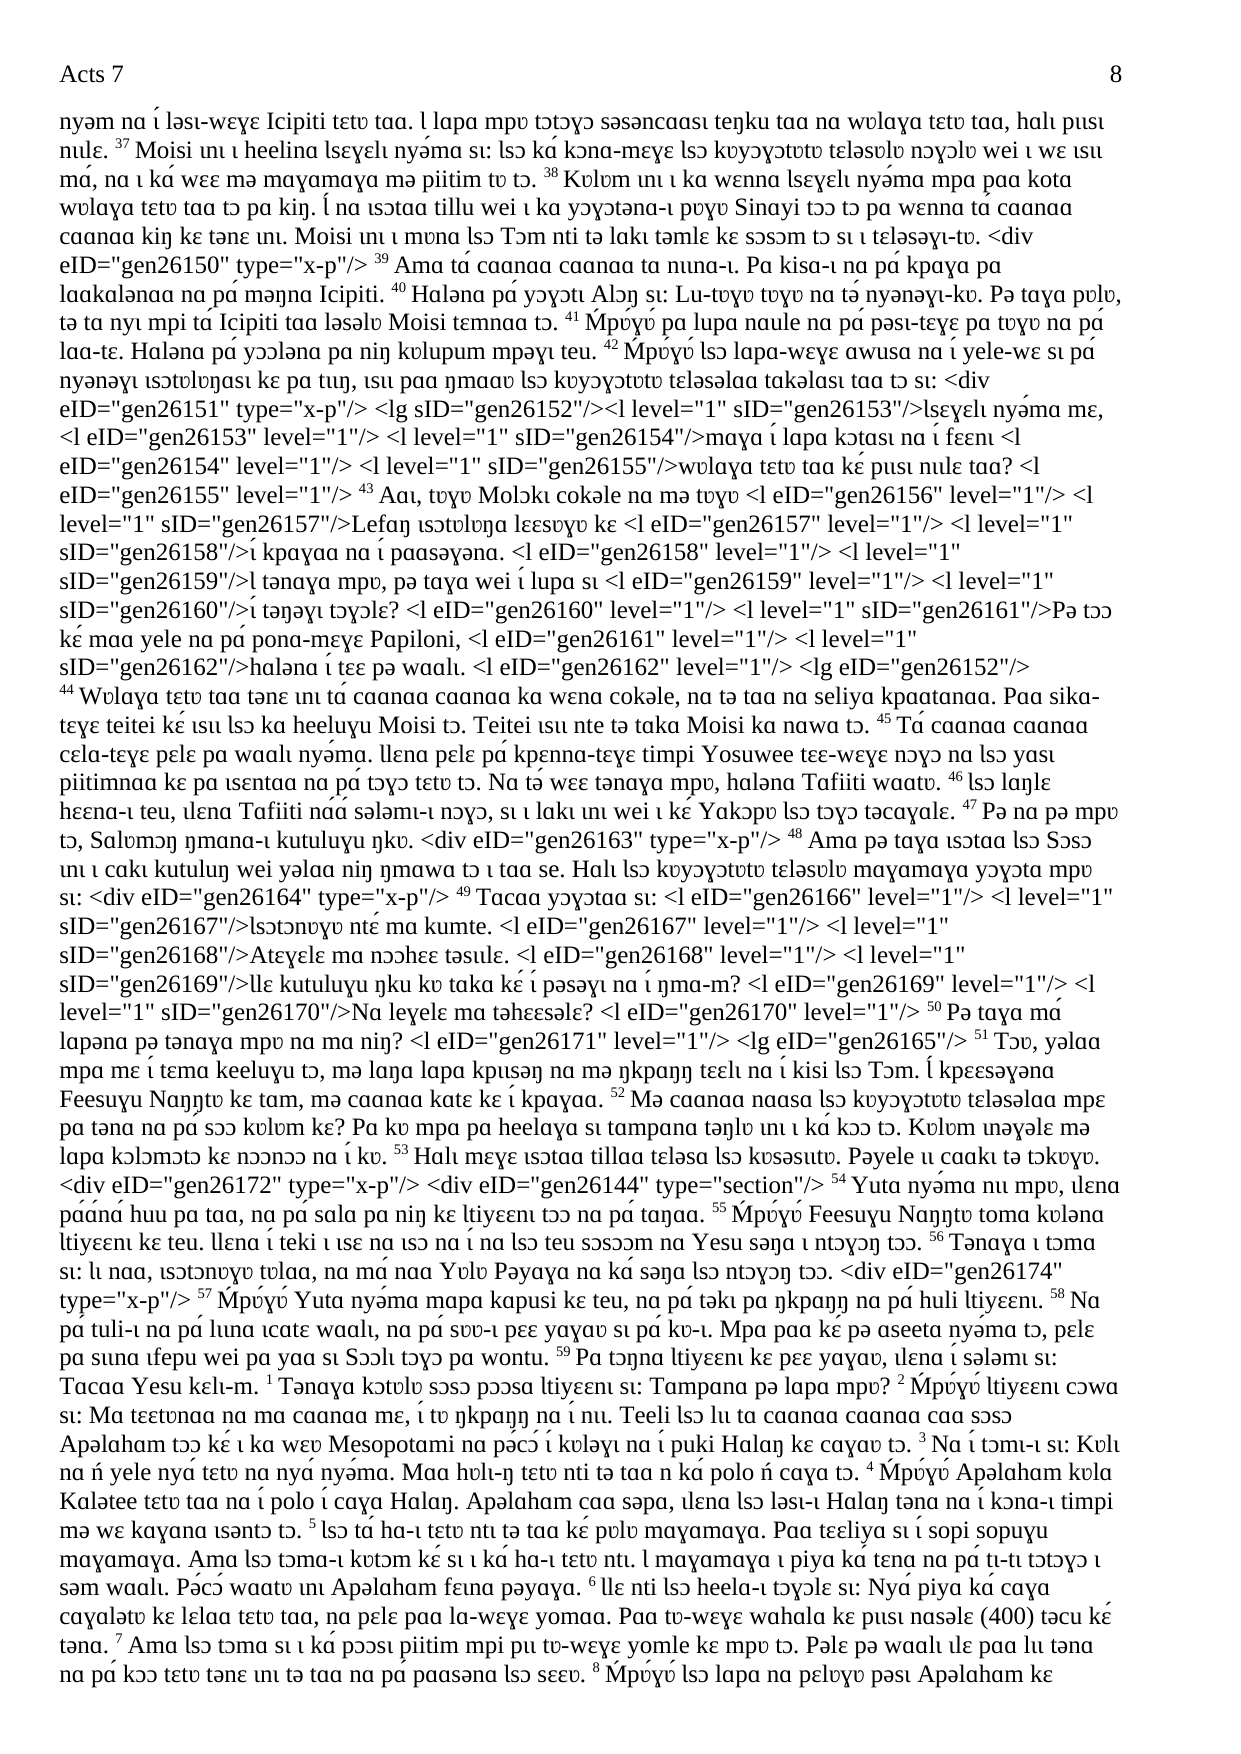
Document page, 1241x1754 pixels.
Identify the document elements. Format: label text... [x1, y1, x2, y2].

text nyǝm nɑ ɩ́ lǝsɩ-wɛɣɛ Icipiti tɛtʋ tɑɑ. Ɩ lɑpɑ mpʋ tɔtɔɣɔ sǝsǝncɑɑsɩ teŋku tɑɑ nɑ wʋlɑɣɑ tɛtʋ tɑɑ, hɑlɩ pɩɩsɩ nɩɩlɛ. 37 Moisi ɩnɩ ɩ heelinɑ Ɩsɛɣɛlɩ nyǝ́mɑ sɩ: Ɩsɔ kɑ́ kɔnɑ-mɛɣɛ Ɩsɔ kʋyɔɣɔtʋtʋ tɛlǝsʋlʋ nɔɣɔlʋ wei ɩ wɛ ɩsɩɩ mɑ́, nɑ ɩ kɑ́ wɛɛ mǝ mɑɣɑmɑɣɑ mǝ piitim tʋ tɔ. 38 Kʋlʋm ɩnɩ ɩ kɑ wɛnnɑ Ɩsɛɣɛlɩ nyǝ́mɑ mpɑ pɑɑ kotɑ wʋlɑɣɑ tɛtʋ tɑɑ tɔ pɑ kiŋ. Ɩ́ nɑ ɩsɔtɑɑ tillu wei ɩ kɑ yɔɣɔtǝnɑ-ɩ pʋɣʋ Sinɑyi tɔɔ tɔ pɑ wɛnnɑ tɑ́ cɑɑnɑɑ cɑɑnɑɑ kiŋ kɛ tǝnɛ ɩnɩ. Moisi ɩnɩ ɩ mʋnɑ Ɩsɔ Tɔm nti tǝ lɑkɩ tǝmlɛ kɛ sɔsɔm tɔ sɩ ɩ tɛlǝsǝɣɩ-tʋ. <div eID="gen26150" type="x-p"/> 39 Amɑ tɑ́ cɑɑnɑɑ cɑɑnɑɑ tɑ nɩɩnɑ-ɩ. Pɑ kisɑ-ɩ nɑ pɑ́ kpɑɣɑ pɑ lɑɑkɑlǝnɑɑ nɑ pɑ́ mǝŋnɑ Icipiti. 40 Hɑlǝnɑ pɑ́ yɔɣɔtɩ Alɔŋ sɩ: Lu-tʋɣʋ tʋɣʋ nɑ tǝ́ nyǝnǝɣɩ-kʋ. Pǝ tɑɣɑ pʋlʋ, tǝ tɑ nyɩ mpi tɑ́ Icipiti tɑɑ lǝsǝlʋ Moisi tɛmnɑɑ tɔ. 41 Ḿpʋ́ɣʋ́ pɑ lupɑ nɑule nɑ pɑ́ pǝsɩ-tɛɣɛ pɑ tʋɣʋ nɑ pɑ́ lɑɑ-tɛ. Hɑlǝnɑ pɑ́ yɔɔlǝnɑ pɑ niŋ kʋlupum mpǝɣɩ teu. 42 Ḿpʋ́ɣʋ́ Ɩsɔ lɑpɑ-wɛɣɛ ɑwusɑ nɑ ɩ́ yele-wɛ sɩ pɑ́ nyǝnǝɣɩ ɩsɔtʋlʋŋɑsɩ kɛ pɑ tɩɩŋ, ɩsɩɩ pɑɑ ŋmɑɑʋ Ɩsɔ kʋyɔɣɔtʋtʋ tɛlǝsǝlɑɑ tɑkǝlɑsɩ tɑɑ tɔ sɩ: <div eID="gen26151" type="x-p"/> <lg sID="gen26152"/><l level="1" sID="gen26153"/>Ɩsɛɣɛlɩ nyǝ́mɑ mɛ, <l eID="gen26153" level="1"/> <l level="1" sID="gen26154"/>mɑɣɑ ɩ́ lɑpɑ kɔtɑsɩ nɑ ɩ́ fɛɛnɩ <l eID="gen26154" level="1"/> <l level="1" sID="gen26155"/>wʋlɑɣɑ tɛtʋ tɑɑ kɛ́ pɩɩsɩ nɩɩlɛ tɑɑ? <l eID="gen26155" level="1"/> 43 Aɑɩ, tʋɣʋ Molɔkɩ cokǝle nɑ mǝ tʋɣʋ <l eID="gen26156" level="1"/> <l level="1" sID="gen26157"/>Lefɑŋ ɩsɔtʋlʋŋɑ lɛɛsʋɣʋ kɛ <l eID="gen26157" level="1"/> <l level="1" sID="gen26158"/>ɩ́ kpɑɣɑɑ nɑ ɩ́ pɑɑsǝɣǝnɑ. <l eID="gen26158" level="1"/> <l level="1" sID="gen26159"/>Ɩ tǝnɑɣɑ mpʋ, pǝ tɑɣɑ wei ɩ́ lupɑ sɩ <l eID="gen26159" level="1"/> <l level="1" sID="gen26160"/>ɩ́ tǝŋǝɣɩ tɔɣɔlɛ? <l eID="gen26160" level="1"/> <l level="1" sID="gen26161"/>Pǝ tɔɔ kɛ́ mɑɑ yele nɑ pɑ́ ponɑ-mɛɣɛ Pɑpiloni, <l eID="gen26161" level="1"/> <l level="1" sID="gen26162"/>hɑlǝnɑ ɩ́ tɛɛ pǝ wɑɑlɩ. <l eID="gen26162" level="1"/> <lg eID="gen26152"/> 44 Wʋlɑɣɑ tɛtʋ tɑɑ tǝnɛ ɩnɩ tɑ́ cɑɑnɑɑ cɑɑnɑɑ kɑ wɛnɑ cokǝle, nɑ tǝ tɑɑ nɑ seliyɑ kpɑɑtɑnɑɑ. Pɑɑ sikɑ-tɛɣɛ teitei kɛ́ ɩsɩɩ Ɩsɔ kɑ heeluɣu Moisi tɔ. Teitei ɩsɩɩ nte tǝ tɑkɑ Moisi kɑ nɑwɑ tɔ. 45 Tɑ́ cɑɑnɑɑ cɑɑnɑɑ cɛlɑ-tɛɣɛ pɛlɛ pɑ wɑɑlɩ nyǝ́mɑ. Ɩlɛnɑ pɛlɛ pɑ́ kpɛnnɑ-tɛɣɛ timpi Yosuwee tɛɛ-wɛɣɛ nɔɣɔ nɑ Ɩsɔ yɑsɩ piitimnɑɑ kɛ pɑ ɩsɛntɑɑ nɑ pɑ́ tɔɣɔ tɛtʋ tɔ. Nɑ tǝ́ wɛɛ tǝnɑɣɑ mpʋ, hɑlǝnɑ Tɑfiiti wɑɑtʋ. 46 Ɩsɔ lɑŋlɛ hɛɛnɑ-ɩ teu, ɩlɛnɑ Tɑfiiti nɑ́ɑ́ sǝlǝmɩ-ɩ nɔɣɔ, sɩ ɩ lɑkɩ ɩnɩ wei ɩ kɛ́ Yɑkɔpʋ Ɩsɔ tɔɣɔ tǝcɑɣɑlɛ. 47 Pǝ nɑ pǝ mpʋ tɔ, Sɑlʋmɔŋ ŋmɑnɑ-ɩ kutuluɣu ŋkʋ. <div eID="gen26163" type="x-p"/> 48 Amɑ pǝ tɑɣɑ ɩsɔtɑɑ Ɩsɔ Sɔsɔ ɩnɩ ɩ cɑkɩ kutuluŋ wei yǝlɑɑ niŋ ŋmɑwɑ tɔ ɩ tɑɑ se. Hɑlɩ Ɩsɔ kʋyɔɣɔtʋtʋ tɛlǝsʋlʋ mɑɣɑmɑɣɑ yɔɣɔtɑ mpʋ sɩ: <div eID="gen26164" type="x-p"/> 49 Tɑcɑɑ yɔɣɔtɑɑ sɩ: <l eID="gen26166" level="1"/> <l level="1" sID="gen26167"/>Ɩsɔtɔnʋɣʋ ntɛ́ mɑ kumte. <l eID="gen26167" level="1"/> <l level="1" sID="gen26168"/>Atɛɣɛlɛ mɑ nɔɔhɛɛ tǝsɩɩlɛ. <l eID="gen26168" level="1"/> <l level="1" sID="gen26169"/>Ɩlɛ kutuluɣu ŋku kʋ tɑkɑ kɛ́ ɩ́ pǝsǝɣɩ nɑ ɩ́ ŋmɑ-m? <l eID="gen26169" level="1"/> <l level="1" sID="gen26170"/>Nɑ leɣelɛ mɑ tǝhɛɛsǝlɛ? <l eID="gen26170" level="1"/> 50 Pǝ tɑɣɑ mɑ́ lɑpǝnɑ pǝ tǝnɑɣɑ mpʋ nɑ mɑ niŋ? <l eID="gen26171" level="1"/> <lg eID="gen26165"/> 51 Tɔʋ, yǝlɑɑ mpɑ mɛ ɩ́ tɛmɑ keeluɣu tɔ, mǝ lɑŋɑ lɑpɑ kpɩɩsǝŋ nɑ mǝ ŋkpɑŋŋ tɛɛlɩ nɑ ɩ́ kisi Ɩsɔ Tɔm. Ɩ́ kpɛɛsǝɣǝnɑ Feesuɣu Nɑŋŋtʋ kɛ tɑm, mǝ cɑɑnɑɑ kɑtɛ kɛ ɩ́ kpɑɣɑɑ. 52 Mǝ cɑɑnɑɑ nɑɑsɑ Ɩsɔ kʋyɔɣɔtʋtʋ tɛlǝsǝlɑɑ mpɛ pɑ tǝnɑ nɑ pɑ́ sɔɔ kʋlʋm kɛ? Pɑ kʋ mpɑ pɑ heelɑɣɑ sɩ tɑmpɑnɑ tǝŋlʋ ɩnɩ ɩ kɑ́ kɔɔ tɔ. Kʋlʋm ɩnǝɣǝlɛ mǝ lɑpɑ kɔlɔmɔtɔ kɛ nɔɔnɔɔ nɑ ɩ́ kʋ. 53 Hɑlɩ mɛɣɛ ɩsɔtɑɑ tillɑɑ tɛlǝsɑ Ɩsɔ kʋsǝsɩɩtʋ. Pǝyele ɩɩ cɑɑkɩ tǝ tɔkʋɣʋ. <div eID="gen26172" type="x-p"/> <div eID="gen26144" type="section"/> 54 Yutɑ nyǝ́mɑ nɩɩ mpʋ, ɩlɛnɑ pɑ́ɑ́nɑ́ huu pɑ tɑɑ, nɑ pɑ́ sɑlɑ pɑ niŋ kɛ Ɩtiyɛɛnɩ tɔɔ nɑ pɑ́ tɑŋɑɑ. 55 Ḿpʋ́ɣʋ́ Feesuɣu Nɑŋŋtʋ tomɑ kʋlǝnɑ Ɩtiyɛɛnɩ kɛ teu. Ɩlɛnɑ ɩ́ teki ɩ ɩsɛ nɑ ɩsɔ nɑ ɩ́ nɑ Ɩsɔ teu sɔsɔɔm nɑ Yesu sǝŋɑ ɩ ntɔɣɔŋ tɔɔ. 56 Tǝnɑɣɑ ɩ tɔmɑ sɩ: Ɩɩ nɑɑ, ɩsɔtɔnʋɣʋ tʋlɑɑ, nɑ mɑ́ nɑɑ Yʋlʋ Pǝyɑɣɑ nɑ kɑ́ sǝŋɑ Ɩsɔ ntɔɣɔŋ tɔɔ. <div eID="gen26174" type="x-p"/> 57 Ḿpʋ́ɣʋ́ Yutɑ nyǝ́mɑ mɑpɑ kɑpusi kɛ teu, nɑ pɑ́ tǝkɩ pɑ ŋkpɑŋŋ nɑ pɑ́ huli Ɩtiyɛɛnɩ. 58 Nɑ pɑ́ tuli-ɩ nɑ pɑ́ lɩɩnɑ ɩcɑtɛ wɑɑlɩ, nɑ pɑ́ sʋʋ-ɩ pɛɛ yɑɣɑʋ sɩ pɑ́ kʋ-ɩ. Mpɑ pɑɑ kɛ́ pǝ ɑseetɑ nyǝ́mɑ tɔ, pɛlɛ pɑ sɩɩnɑ ɩfepu wei pɑ yɑɑ sɩ Sɔɔlɩ tɔɣɔ pɑ wontu. 59 Pɑ tɔŋnɑ Ɩtiyɛɛnɩ kɛ pɛɛ yɑɣɑʋ, ɩlɛnɑ ɩ́ sǝlǝmɩ sɩ: Tɑcɑɑ Yesu kɛlɩ-m. 1 Tǝnɑɣɑ kɔtʋlʋ sɔsɔ pɔɔsɑ Ɩtiyɛɛnɩ sɩ: Tɑmpɑnɑ pǝ lɑpɑ mpʋ? 2 Ḿpʋ́ɣʋ́ Ɩtiyɛɛnɩ cɔwɑ sɩ: Mɑ tɛɛtʋnɑɑ nɑ mɑ cɑɑnɑɑ mɛ, ɩ́ tʋ ŋkpɑŋŋ nɑ ɩ́ nɩɩ. Teeli Ɩsɔ lɩɩ tɑ cɑɑnɑɑ cɑɑnɑɑ cɑɑ sɔsɔ Apǝlɑhɑm tɔɔ kɛ́ ɩ kɑ wɛʋ Mesopotɑmi nɑ pǝ́cɔ́ ɩ́ kʋlǝɣɩ nɑ ɩ́ puki Hɑlɑŋ kɛ cɑɣɑʋ tɔ. 3 Nɑ ɩ́ tɔmɩ-ɩ sɩ: Kʋlɩ nɑ ń yele nyɑ́ tɛtʋ nɑ nyɑ́ nyǝ́mɑ. Mɑɑ hʋlɩ-ŋ tɛtʋ nti tǝ tɑɑ n kɑ́ polo ń cɑɣɑ tɔ. 4 Ḿpʋ́ɣʋ́ Apǝlɑhɑm kʋlɑ Kɑlǝtee tɛtʋ tɑɑ nɑ ɩ́ polo ɩ́ cɑɣɑ Hɑlɑŋ. Apǝlɑhɑm cɑɑ sǝpɑ, ɩlɛnɑ Ɩsɔ lǝsɩ-ɩ Hɑlɑŋ tǝnɑ nɑ ɩ́ kɔnɑ-ɩ timpi mǝ wɛ kɑɣɑnɑ ɩsǝntɔ tɔ. 5 Ɩsɔ tɑ́ hɑ-ɩ tɛtʋ ntɩ tǝ tɑɑ kɛ́ pʋlʋ mɑɣɑmɑɣɑ. Pɑɑ tɛɛliyɑ sɩ ɩ́ sopi sopuɣu mɑɣɑmɑɣɑ. Amɑ Ɩsɔ tɔmɑ-ɩ kʋtɔm kɛ́ sɩ ɩ kɑ́ hɑ-ɩ tɛtʋ ntɩ. Ɩ mɑɣɑmɑɣɑ ɩ piyɑ kɑ́ tɛnɑ nɑ pɑ́ tɩ-tɩ tɔtɔɣɔ ɩ sǝm wɑɑlɩ. Pǝ́cɔ́ wɑɑtʋ ɩnɩ Apǝlɑhɑm fɛɩnɑ pǝyɑɣɑ. 6 Ɩlɛ nti Ɩsɔ heelɑ-ɩ tɔɣɔlɛ sɩ: Nyɑ́ piyɑ kɑ́ cɑɣɑ cɑɣɑlǝtʋ kɛ lɛlɑɑ tɛtʋ tɑɑ, nɑ pɛlɛ pɑɑ lɑ-wɛɣɛ yomɑɑ. Pɑɑ tʋ-wɛɣɛ wɑhɑlɑ kɛ pɩɩsɩ nɑsǝlɛ (400) tǝcu kɛ́ tǝnɑ. 7 Amɑ Ɩsɔ tɔmɑ sɩ ɩ kɑ́ pɔɔsɩ piitim mpi pɩɩ tʋ-wɛɣɛ yomle kɛ mpʋ tɔ. Pǝlɛ pǝ wɑɑlɩ ɩlɛ pɑɑ lɩɩ tǝnɑ nɑ pɑ́ kɔɔ tɛtʋ tǝnɛ ɩnɩ tǝ tɑɑ nɑ pɑ́ pɑɑsǝnɑ Ɩsɔ sɛɛʋ. 8 Ḿpʋ́ɣʋ́ Ɩsɔ lɑpɑ nɑ pɛlʋɣʋ pǝsɩ Apǝlɑhɑm kɛ [59, 106, 1122, 1687]
